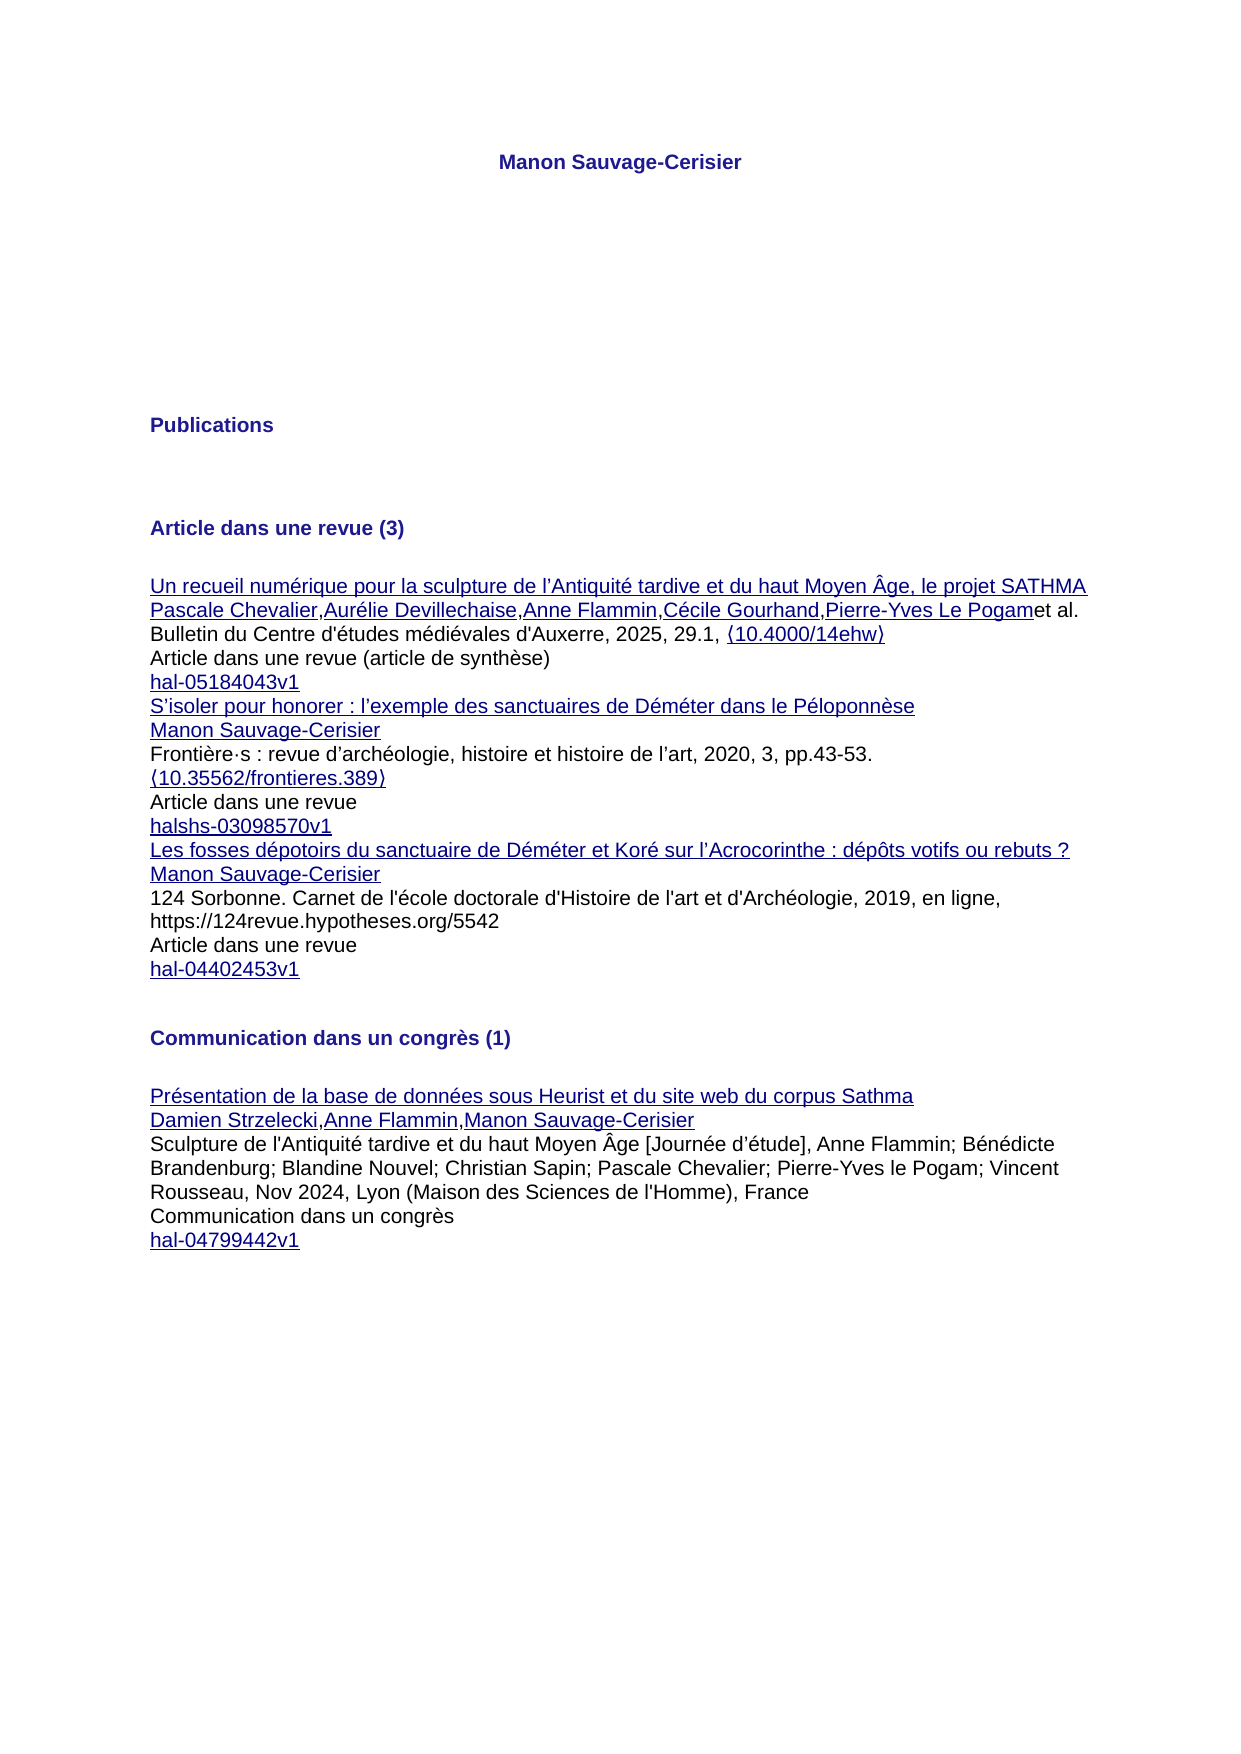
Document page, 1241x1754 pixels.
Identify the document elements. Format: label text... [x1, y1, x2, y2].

subtitle Publications [150, 412, 1090, 436]
table_cell Les fosses dépotoirs du sanctuaire de Déméter et Koré sur l’Acrocorinthe : dépôts votifs ou rebuts ? Manon Sauvage-Cerisier 124 Sorbonne. Carnet de l'école doctorale d'Histoire de l'art et d'Archéologie, 2019, en ligne, https://124revue.hypotheses.org/5542 Article dans une revue hal-04402453v1 [150, 838, 1090, 981]
table_header Un recueil numérique pour la sculpture de l’Antiquité tardive et du haut Moyen Âge, le projet SATHMA Pascale Chevalier,Aurélie Devillechaise,Anne Flammin,Cécile Gourhand,Pierre-Yves Le Pogamet al. Bulletin du Centre d'études médiévales d'Auxerre, 2025, 29.1, ⟨10.4000/14ehw⟩ Article dans une revue (article de synthèse) hal-05184043v1 [150, 574, 1090, 694]
table_cell S’isoler pour honorer : l’exemple des sanctuaires de Déméter dans le Péloponnèse Manon Sauvage-Cerisier Frontière·s : revue d’archéologie, histoire et histoire de l’art, 2020, 3, pp.43-53. ⟨10.35562/frontieres.389⟩ Article dans une revue halshs-03098570v1 [150, 694, 1090, 837]
table_header Présentation de la base de données sous Heurist et du site web du corpus Sathma Damien Strzelecki,Anne Flammin,Manon Sauvage-Cerisier Sculpture de l'Antiquité tardive et du haut Moyen Âge [Journée d’étude], Anne Flammin; Bénédicte Brandenburg; Blandine Nouvel; Christian Sapin; Pascale Chevalier; Pierre-Yves le Pogam; Vincent Rousseau, Nov 2024, Lyon (Maison des Sciences de l'Homme), France Communication dans un congrès hal-04799442v1 [150, 1084, 1090, 1252]
subtitle Communication dans un congrès (1) [150, 1026, 1090, 1050]
subtitle Manon Sauvage-Cerisier [150, 150, 1090, 174]
subtitle Article dans une revue (3) [150, 516, 1090, 539]
